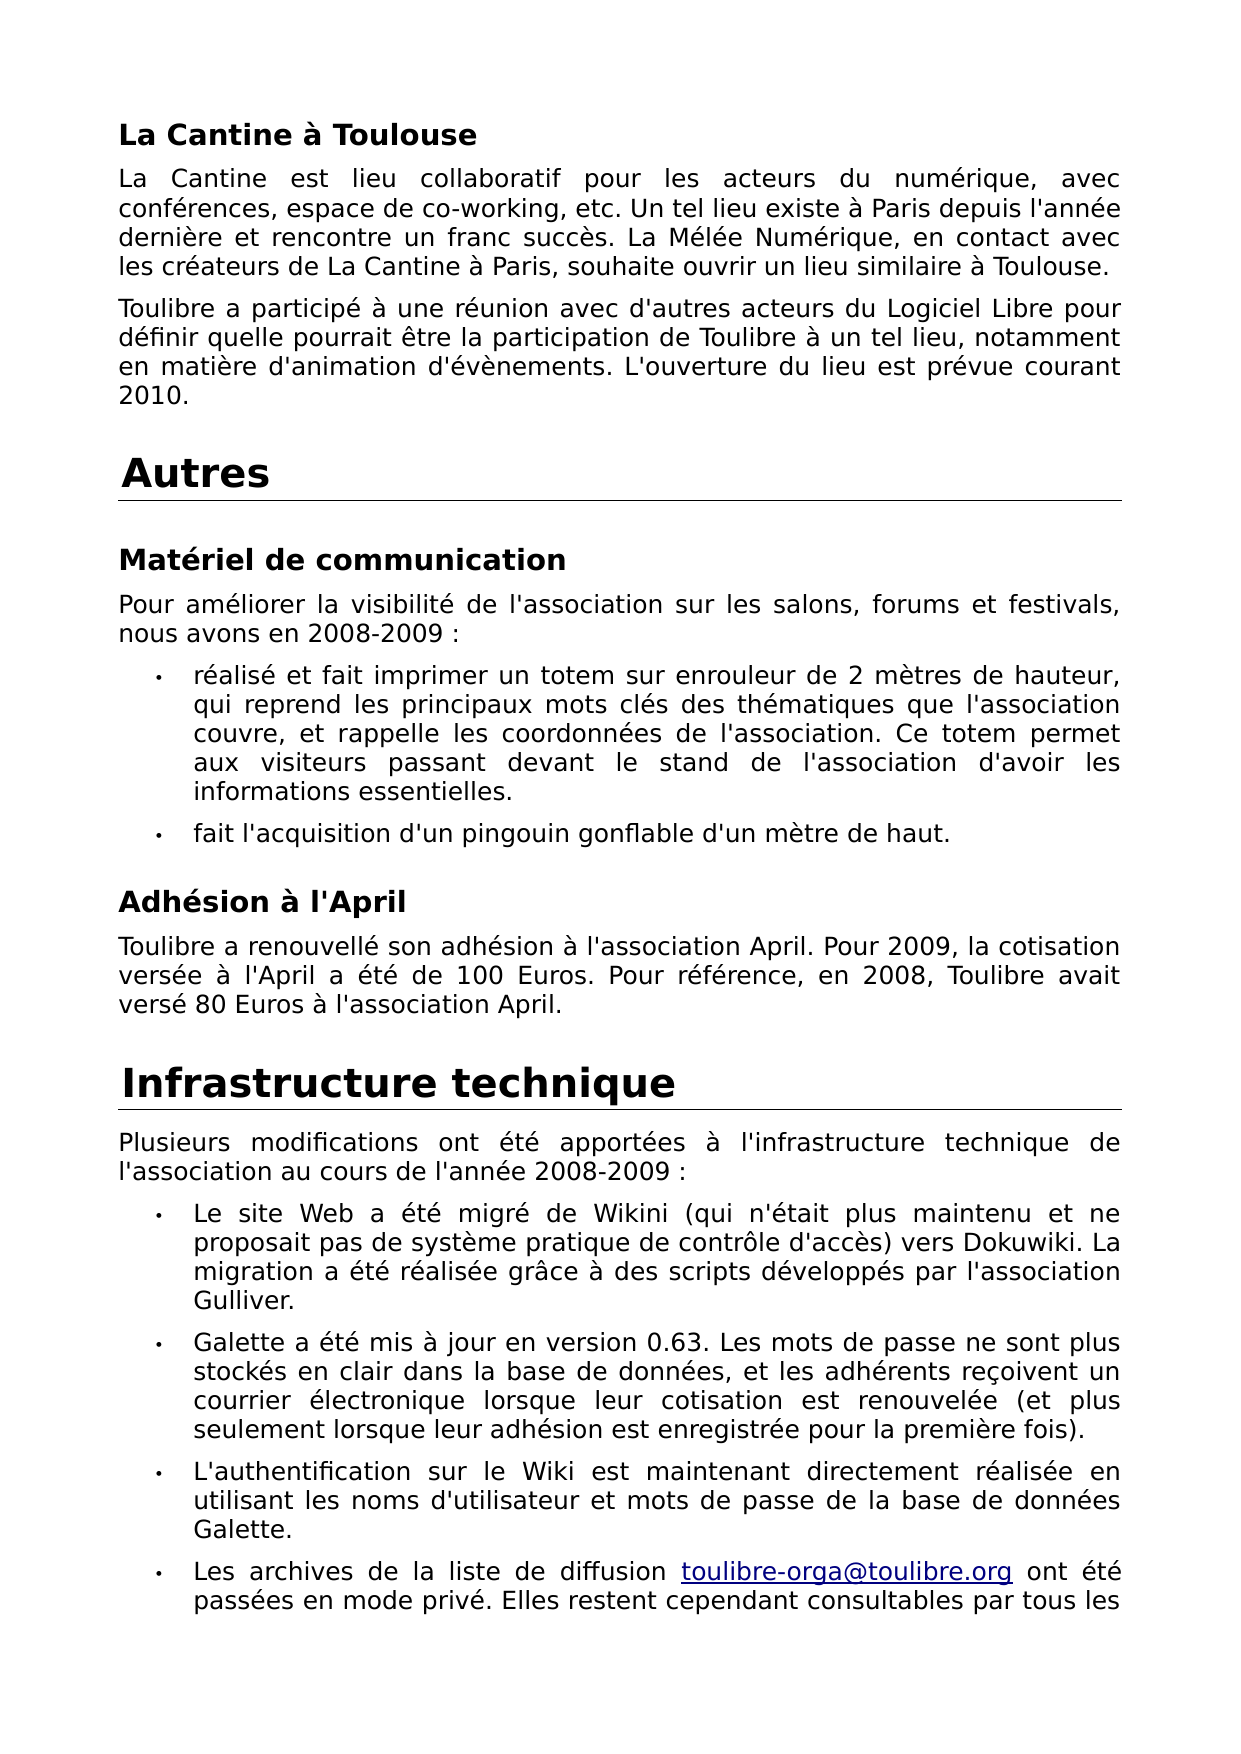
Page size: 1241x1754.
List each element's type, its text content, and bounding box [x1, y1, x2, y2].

list Les archives de la liste de diffusion toulibre-orga@toulibre.org ont été passées en mode privé. Elles restent cependant consultables par tous les [156, 1557, 1122, 1615]
subtitle La Cantine à Toulouse [118, 118, 1122, 152]
text Toulibre a participé à une réunion avec d'autres acteurs du Logiciel Libre pour définir quelle pourrait être la participation de Toulibre à un tel lieu, notamment en matière d'animation d'évènements. L'ouverture du lieu est prévue courant 2010. [118, 294, 1122, 410]
text Plusieurs modifications ont été apportées à l'infrastructure technique de l'association au cours de l'année 2008-2009 : [118, 1128, 1122, 1186]
subtitle Infrastructure technique [118, 1057, 1122, 1109]
list Le site Web a été migré de Wikini (qui n'était plus maintenu et ne proposait pas de système pratique de contrôle d'accès) vers Dokuwiki. La migration a été réalisée grâce à des scripts développés par l'association Gulliver. [156, 1199, 1122, 1315]
list réalisé et fait imprimer un totem sur enrouleur de 2 mètres de hauteur, qui reprend les principaux mots clés des thématiques que l'association couvre, et rappelle les coordonnées de l'association. Ce totem permet aux visiteurs passant devant le stand de l'association d'avoir les informations essentielles. [156, 661, 1122, 807]
text La Cantine est lieu collaboratif pour les acteurs du numérique, avec conférences, espace de co-working, etc. Un tel lieu existe à Paris depuis l'année dernière et rencontre un franc succès. La Mélée Numérique, en contact avec les créateurs de La Cantine à Paris, souhaite ouvrir un lieu similaire à Toulouse. [118, 164, 1122, 281]
subtitle Matériel de communication [118, 543, 1122, 577]
text Toulibre a renouvellé son adhésion à l'association April. Pour 2009, la cotisation versée à l'April a été de 100 Euros. Pour référence, en 2008, Toulibre avait versé 80 Euros à l'association April. [118, 932, 1122, 1020]
list L'authentification sur le Wiki est maintenant directement réalisée en utilisant les noms d'utilisateur et mots de passe de la base de données Galette. [156, 1457, 1122, 1544]
text Pour améliorer la visibilité de l'association sur les salons, forums et festivals, nous avons en 2008-2009 : [118, 590, 1122, 648]
list Galette a été mis à jour en version 0.63. Les mots de passe ne sont plus stockés en clair dans la base de données, et les adhérents reçoivent un courrier électronique lorsque leur cotisation est renouvelée (et plus seulement lorsque leur adhésion est enregistrée pour la première fois). [156, 1328, 1122, 1444]
list fait l'acquisition d'un pingouin gonflable d'un mètre de haut. [156, 819, 1122, 848]
subtitle Adhésion à l'April [118, 886, 1122, 920]
subtitle Autres [118, 448, 1122, 500]
